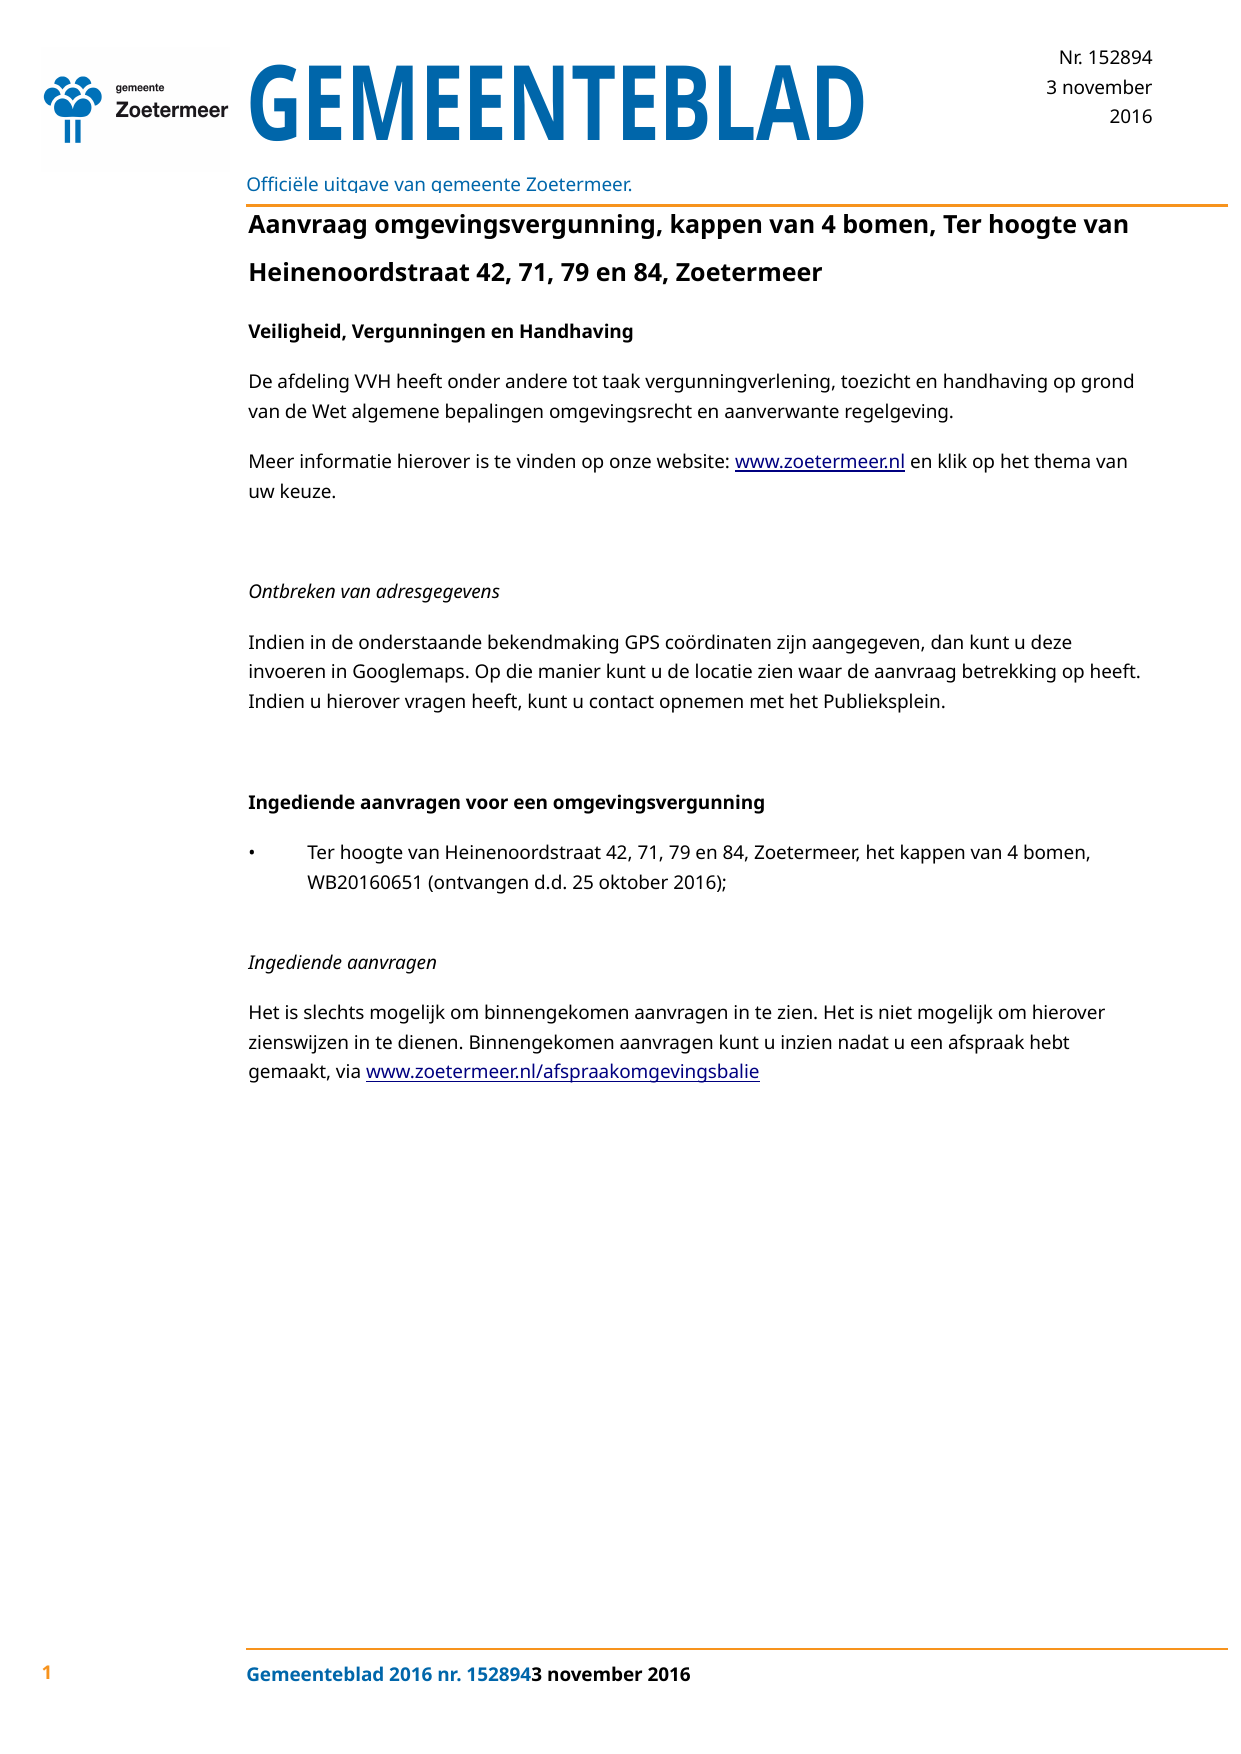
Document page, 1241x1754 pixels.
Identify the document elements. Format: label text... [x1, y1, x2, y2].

text Aanvraag omgevingsvergunning, kappen van 4 bomen, Ter hoogte van Heinenoordstraat 42, 71, 79 en 84, Zoetermeer [248, 207, 1152, 288]
list Ter hoogte van Heinenoordstraat 42, 71, 79 en 84, Zoetermeer, het kappen van 4 bomen, WB20160651 (ontvangen d.d. 25 oktober 2016); [248, 839, 1152, 895]
text Indien in de onderstaande bekendmaking GPS coördinaten zijn aangegeven, dan kunt u deze invoeren in Googlemaps. Op die manier kunt u de locatie zien waar de aanvraag betrekking op heeft. Indien u hierover vragen heeft, kunt u contact opnemen met het Publieksplein. [248, 629, 1152, 714]
text Ingediende aanvragen [248, 949, 1152, 975]
text Veiligheid, Vergunningen en Handhaving [248, 318, 1152, 344]
text De afdeling VVH heeft onder andere tot taak vergunningverlening, toezicht en handhaving op grond van de Wet algemene bepalingen omgevingsrecht en aanverwante regelgeving. [248, 368, 1152, 424]
text Meer informatie hierover is te vinden op onze website: www.zoetermeer.nl en klik op het thema van uw keuze. [248, 448, 1152, 504]
picture [41, 47, 231, 172]
text Ontbreken van adresgegevens [248, 579, 1152, 604]
text Het is slechts mogelijk om binnengekomen aanvragen in te zien. Het is niet mogelijk om hierover zienswijzen in te dienen. Binnengekomen aanvragen kunt u inzien nadat u een afspraak hebt gemaakt, via www.zoetermeer.nl/afspraakomgevingsbalie [248, 999, 1152, 1084]
text Ingediende aanvragen voor een omgevingsvergunning [248, 789, 1152, 815]
